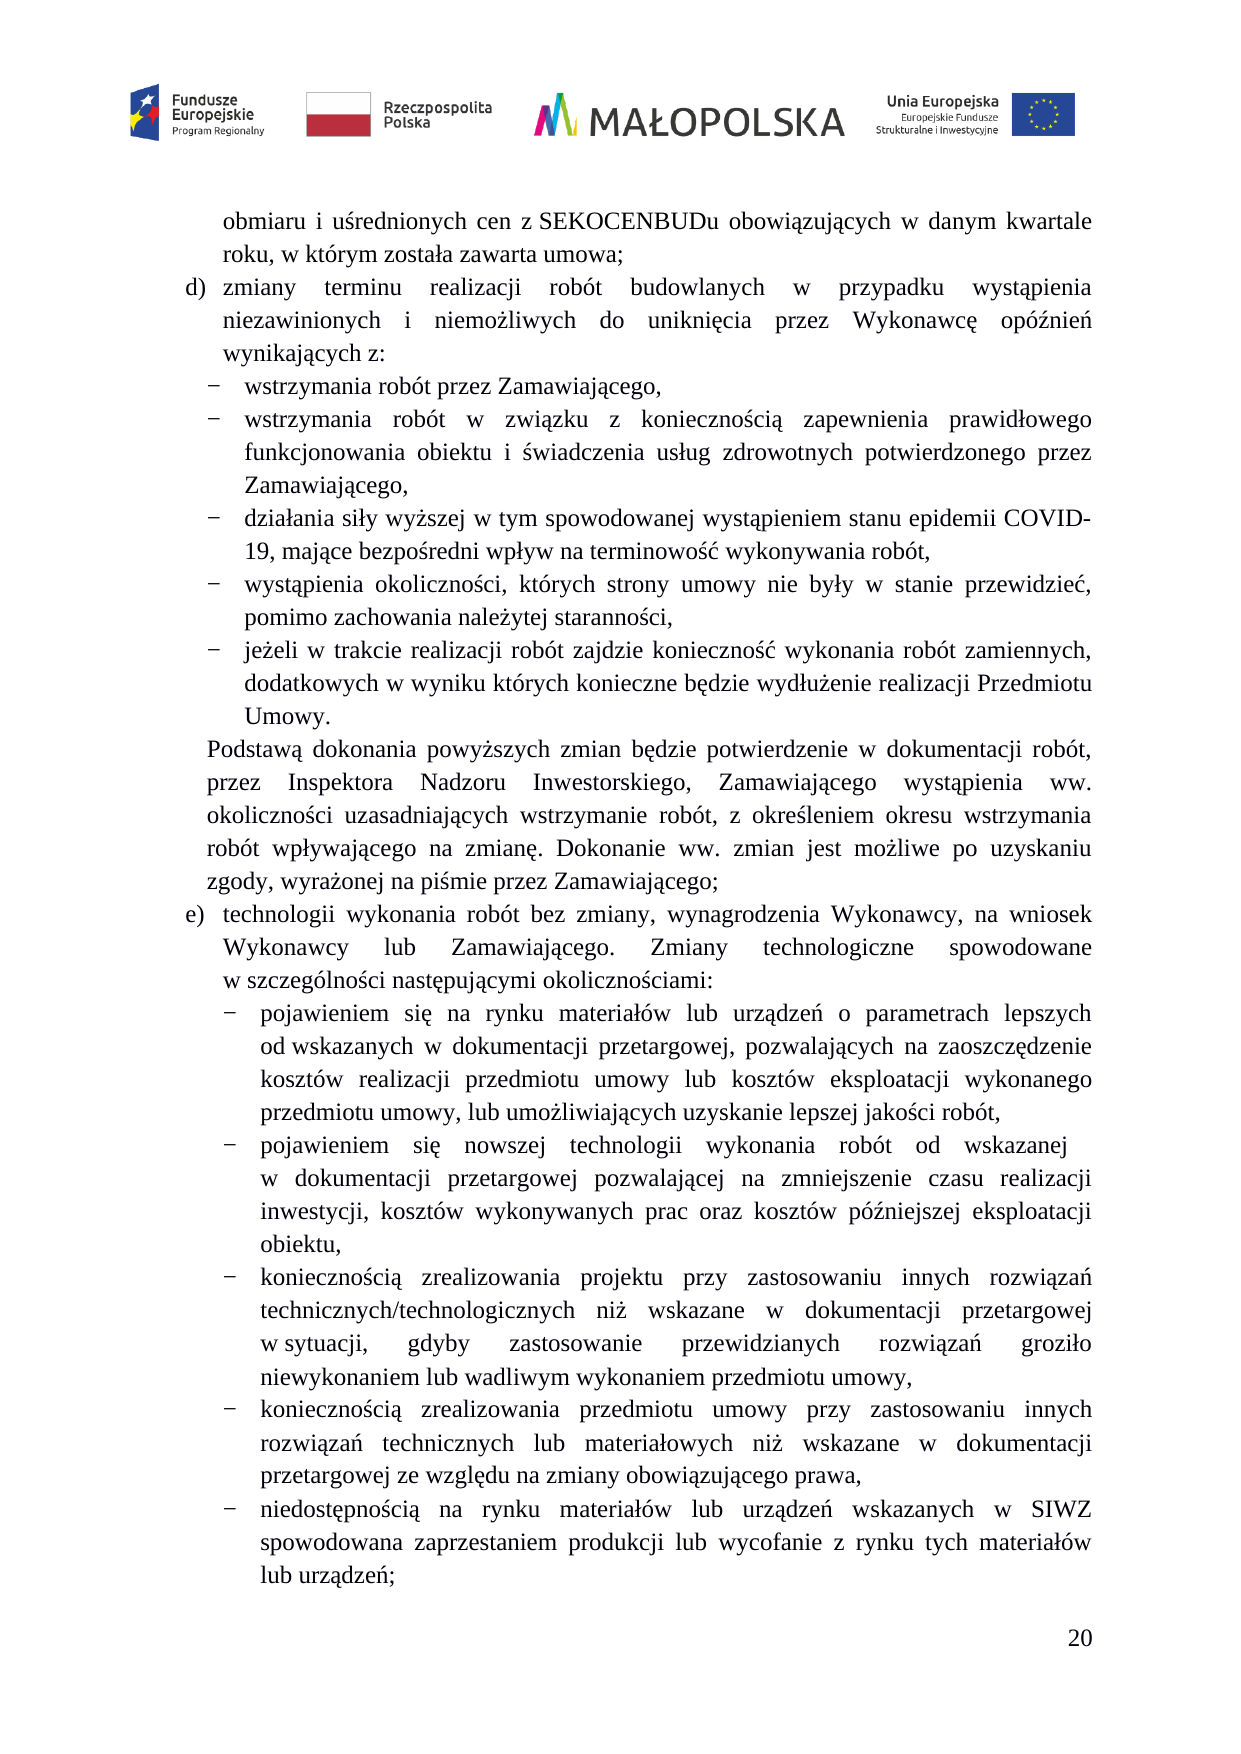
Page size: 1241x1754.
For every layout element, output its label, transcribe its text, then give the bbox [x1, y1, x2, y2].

list zmiany terminu realizacji robót budowlanych w przypadku wystąpienia niezawinionych i niemożliwych do uniknięcia przez Wykonawcę opóźnień wynikających z: [185, 272, 1093, 367]
list niedostępnością na rynku materiałów lub urządzeń wskazanych w SIWZ spowodowana zaprzestaniem produkcji lub wycofanie z rynku tych materiałów lub urządzeń; [223, 1494, 1093, 1588]
list koniecznością zrealizowania przedmiotu umowy przy zastosowaniu innych rozwiązań technicznych lub materiałowych niż wskazane w dokumentacji przetargowej ze względu na zmiany obowiązującego prawa, [223, 1394, 1093, 1489]
list obmiaru i uśrednionych cen z SEKOCENBUDu obowiązujących w danym kwartale roku, w którym została zawarta umowa; [185, 206, 1093, 268]
list wstrzymania robót w związku z koniecznością zapewnienia prawidłowego funkcjonowania obiektu i świadczenia usług zdrowotnych potwierdzonego przez Zamawiającego, [207, 404, 1093, 499]
text Podstawą dokonania powyższych zmian będzie potwierdzenie w dokumentacji robót, przez Inspektora Nadzoru Inwestorskiego, Zamawiającego wystąpienia ww. okoliczności uzasadniających wstrzymanie robót, z określeniem okresu wstrzymania robót wpływającego na zmianę. Dokonanie ww. zmian jest możliwe po uzyskaniu zgody, wyrażonej na piśmie przez Zamawiającego; [207, 734, 1093, 895]
list jeżeli w trakcie realizacji robót zajdzie konieczność wykonania robót zamiennych, dodatkowych w wyniku których konieczne będzie wydłużenie realizacji Przedmiotu Umowy. [207, 635, 1093, 730]
list pojawieniem się na rynku materiałów lub urządzeń o parametrach lepszych od wskazanych w dokumentacji przetargowej, pozwalających na zaoszczędzenie kosztów realizacji przedmiotu umowy lub kosztów eksploatacji wykonanego przedmiotu umowy, lub umożliwiających uzyskanie lepszej jakości robót, [223, 998, 1093, 1126]
list działania siły wyższej w tym spowodowanej wystąpieniem stanu epidemii COVID-19, mające bezpośredni wpływ na terminowość wykonywania robót, [207, 503, 1093, 565]
list technologii wykonania robót bez zmiany, wynagrodzenia Wykonawcy, na wniosek Wykonawcy lub Zamawiającego. Zmiany technologiczne spowodowane w szczególności następującymi okolicznościami: [185, 899, 1093, 994]
list wstrzymania robót przez Zamawiającego, [207, 371, 1093, 400]
list koniecznością zrealizowania projektu przy zastosowaniu innych rozwiązań technicznych/technologicznych niż wskazane w dokumentacji przetargowej w sytuacji, gdyby zastosowanie przewidzianych rozwiązań groziło niewykonaniem lub wadliwym wykonaniem przedmiotu umowy, [223, 1262, 1093, 1390]
list pojawieniem się nowszej technologii wykonania robót od wskazanej w dokumentacji przetargowej pozwalającej na zmniejszenie czasu realizacji inwestycji, kosztów wykonywanych prac oraz kosztów późniejszej eksploatacji obiektu, [223, 1130, 1093, 1258]
list wystąpienia okoliczności, których strony umowy nie były w stanie przewidzieć, pomimo zachowania należytej staranności, [207, 569, 1093, 631]
picture [130, 83, 1075, 141]
